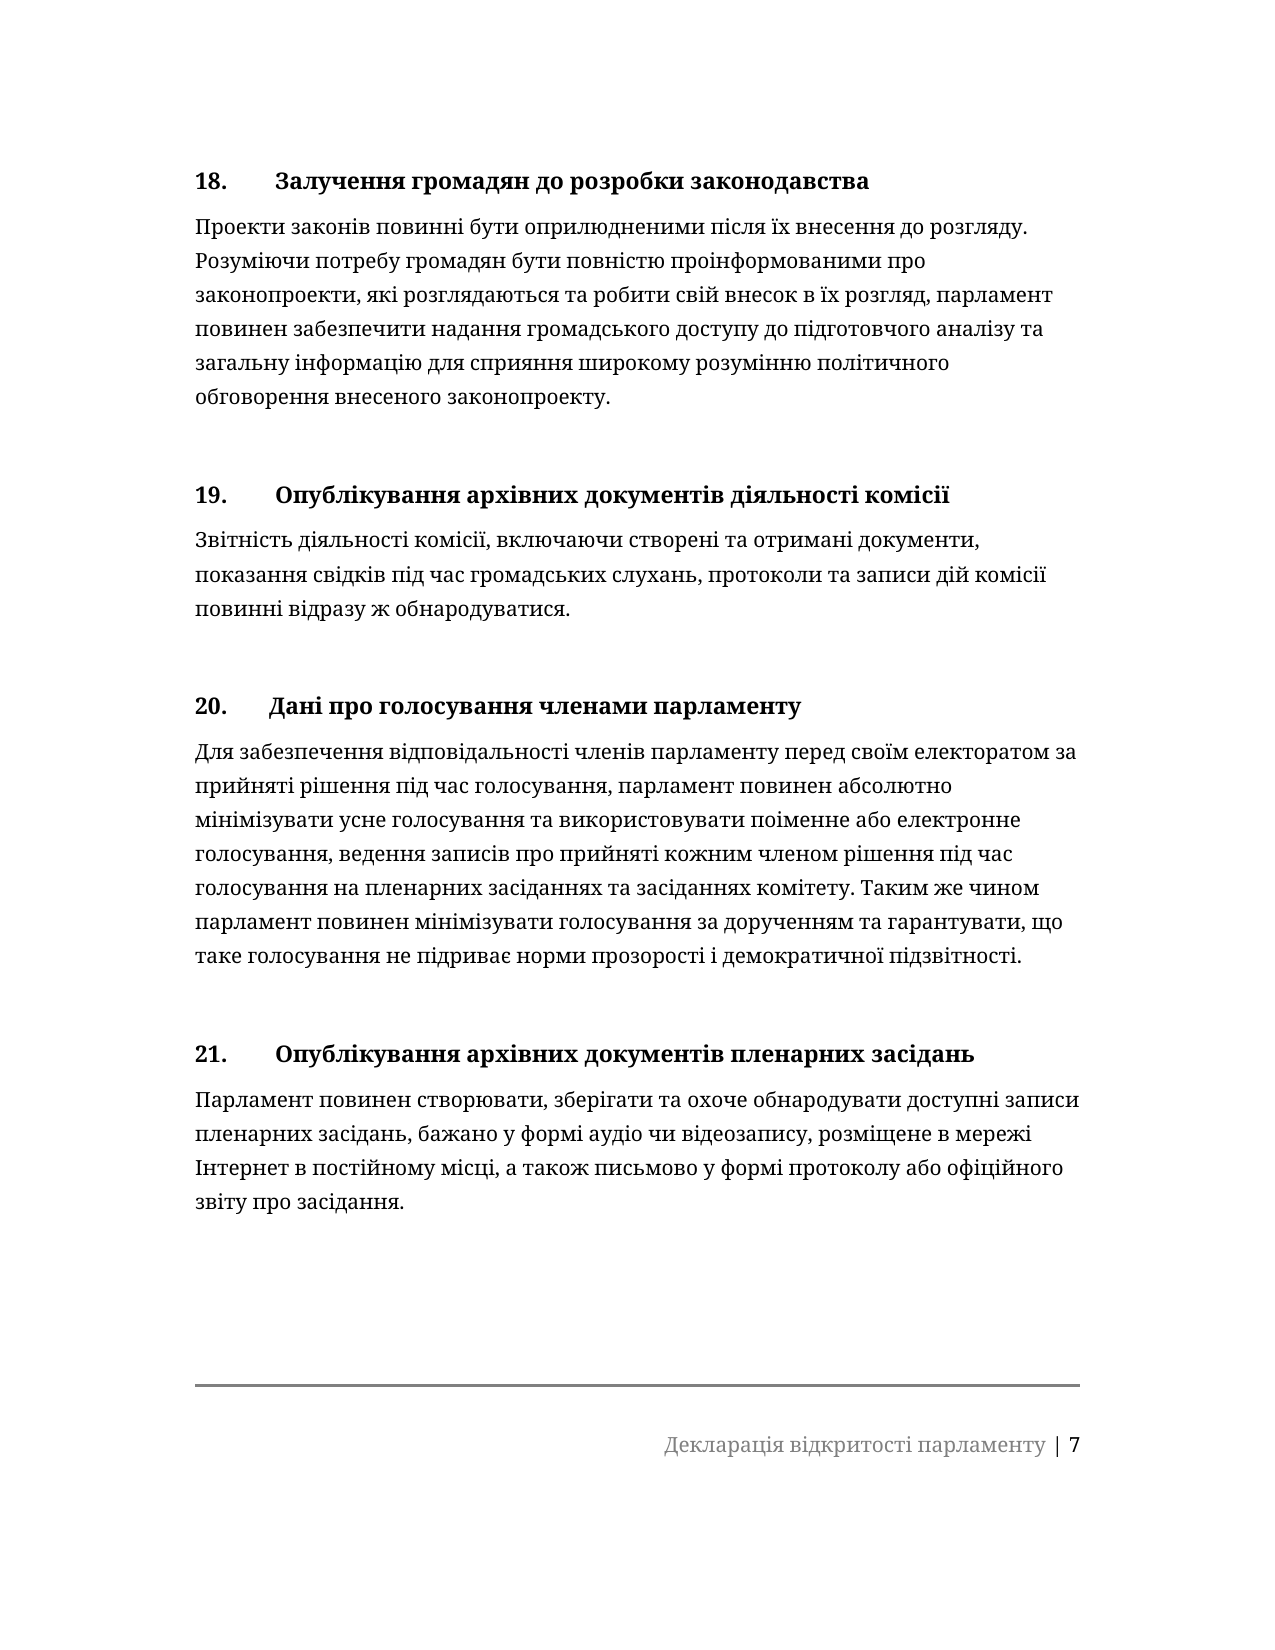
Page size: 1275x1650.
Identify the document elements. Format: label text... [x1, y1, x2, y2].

text Парламент повинен створювати, зберігати та охоче обнародувати доступні записи пленарних засідань, бажано у формі аудіо чи відеозапису, розміщене в мережі Інтернет в постійному місці, а також письмово у формі протоколу або офіційного звіту про засідання. [195, 1085, 1080, 1216]
text Проекти законів повинні бути оприлюдненими після їх внесення до розгляду. Розуміючи потребу громадян бути повністю проінформованими про законопроекти, які розглядаються та робити свій внесок в їх розгляд, парламент повинен забезпечити надання громадського доступу до підготовчого аналізу та загальну інформацію для сприяння широкому розумінню політичного обговорення внесеного законопроекту. [195, 212, 1080, 411]
subtitle 21. Опублікування архівних документів пленарних засідань [195, 1038, 1080, 1069]
text Звітність діяльності комісії, включаючи створені та отримані документи, показання свідків під час громадських слухань, протоколи та записи дій комісії повинні відразу ж обнародуватися. [195, 526, 1080, 622]
subtitle 18. Залучення громадян до розробки законодавства [195, 165, 1080, 196]
subtitle 19. Опублікування архівних документів діяльності комісії [195, 479, 1080, 510]
text Для забезпечення відповідальності членів парламенту перед своїм електоратом за прийняті рішення під час голосування, парламент повинен абсолютно мінімізувати усне голосування та використовувати поіменне або електронне голосування, ведення записів про прийняті кожним членом рішення під час голосування на пленарних засіданнях та засіданнях комітету. Таким же чином парламент повинен мінімізувати голосування за дорученням та гарантувати, що таке голосування не підриває норми прозорості і демократичної підзвітності. [195, 737, 1080, 970]
subtitle 20. Дані про голосування членами парламенту [195, 690, 1080, 722]
